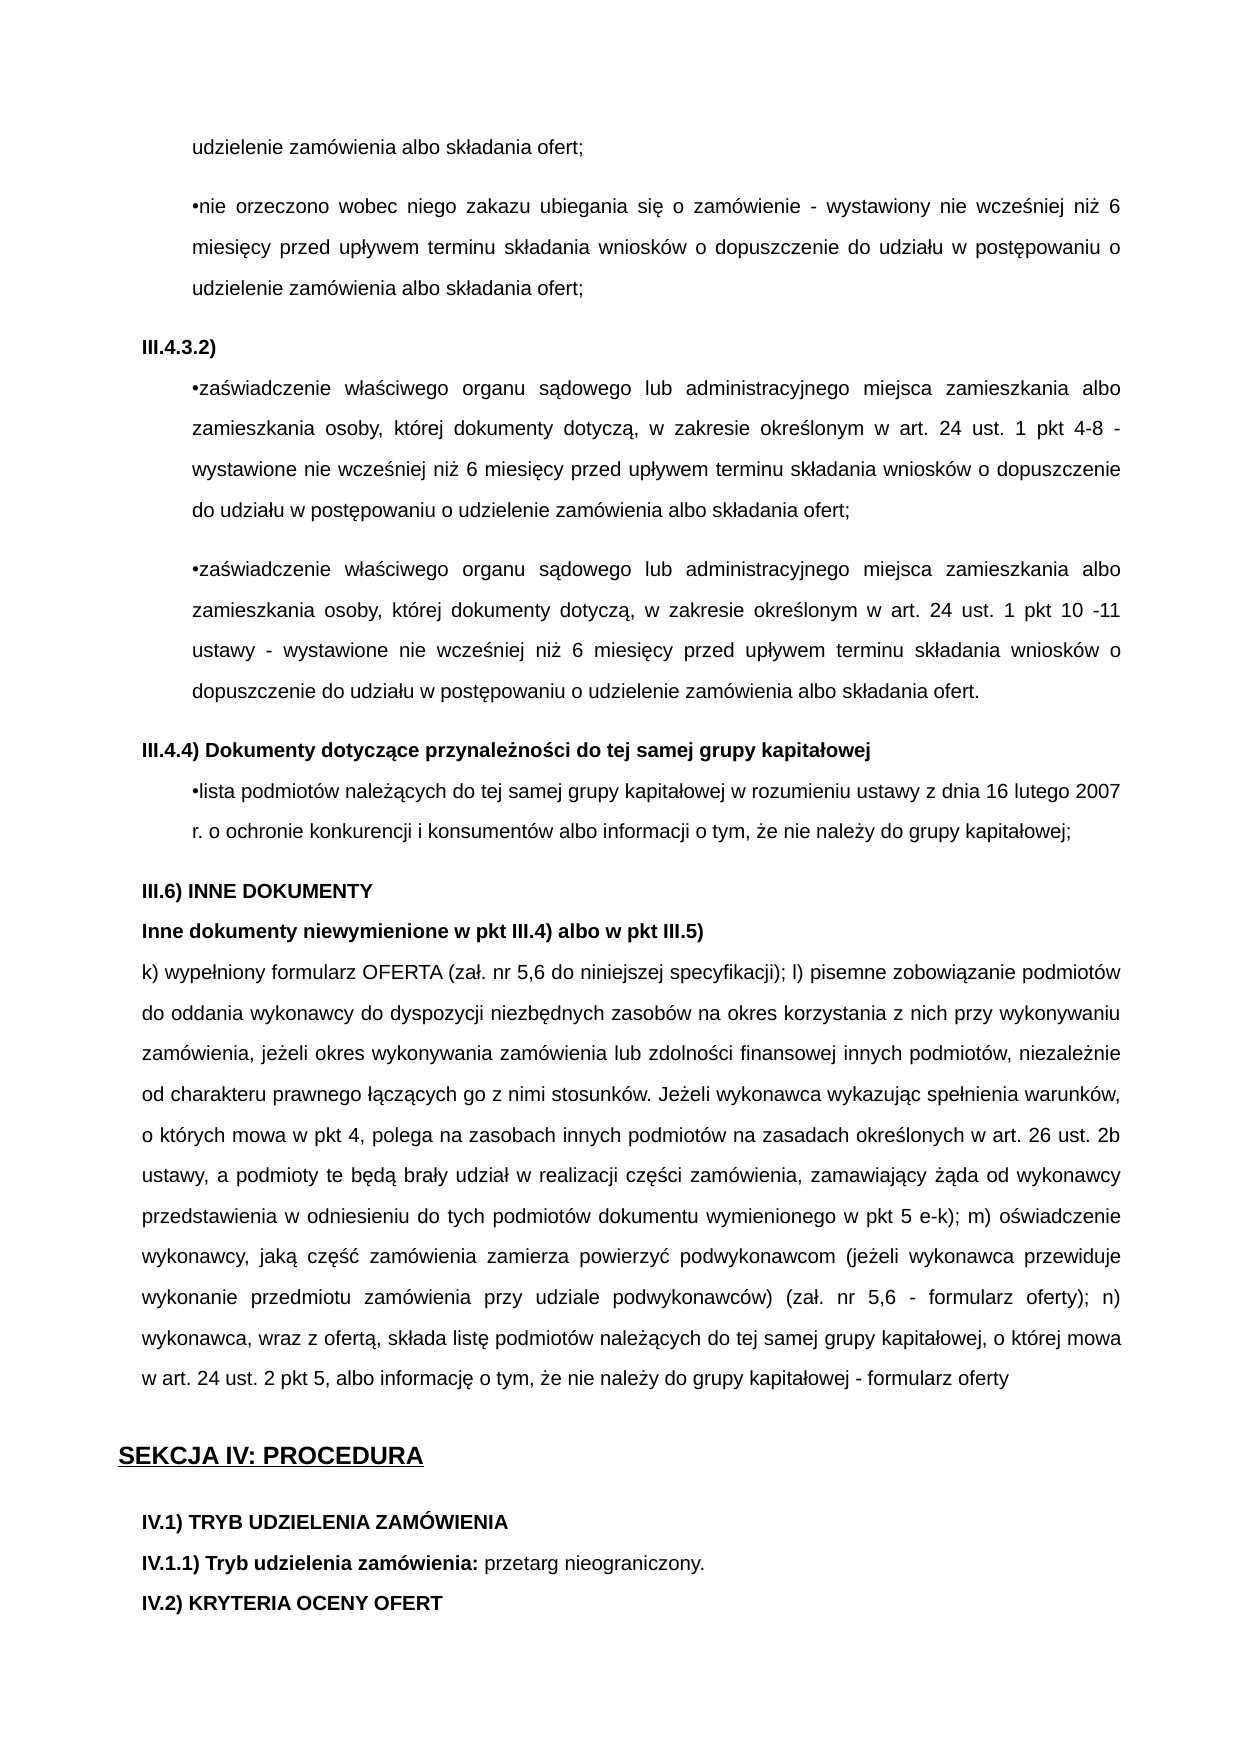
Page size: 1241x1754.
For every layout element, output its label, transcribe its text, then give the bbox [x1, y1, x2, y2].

text Inne dokumenty niewymienione w pkt III.4) albo w pkt III.5) [142, 902, 1122, 943]
list zaświadczenie właściwego organu sądowego lub administracyjnego miejsca zamieszkania albo zamieszkania osoby, której dokumenty dotyczą, w zakresie określonym w art. 24 ust. 1 pkt 10 -11 ustawy - wystawione nie wcześniej niż 6 miesięcy przed upływem terminu składania wniosków o dopuszczenie do udziału w postępowaniu o udzielenie zamówienia albo składania ofert. [118, 540, 1122, 702]
text k) wypełniony formularz OFERTA (zał. nr 5,6 do niniejszej specyfikacji); l) pisemne zobowiązanie podmiotów do oddania wykonawcy do dyspozycji niezbędnych zasobów na okres korzystania z nich przy wykonywaniu zamówienia, jeżeli okres wykonywania zamówienia lub zdolności finansowej innych podmiotów, niezależnie od charakteru prawnego łączących go z nimi stosunków. Jeżeli wykonawca wykazując spełnienia warunków, o których mowa w pkt 4, polega na zasobach innych podmiotów na zasadach określonych w art. 26 ust. 2b ustawy, a podmioty te będą brały udział w realizacji części zamówienia, zamawiający żąda od wykonawcy przedstawienia w odniesieniu do tych podmiotów dokumentu wymienionego w pkt 5 e-k); m) oświadczenie wykonawcy, jaką część zamówienia zamierza powierzyć podwykonawcom (jeżeli wykonawca przewiduje wykonanie przedmiotu zamówienia przy udziale podwykonawców) (zał. nr 5,6 - formularz oferty); n) wykonawca, wraz z ofertą, składa listę podmiotów należących do tej samej grupy kapitałowej, o której mowa w art. 24 ust. 2 pkt 5, albo informację o tym, że nie należy do grupy kapitałowej - formularz oferty [142, 943, 1122, 1390]
text IV.2) KRYTERIA OCENY OFERT [142, 1574, 1122, 1615]
text IV.1) TRYB UDZIELENIA ZAMÓWIENIA [142, 1493, 1122, 1534]
list zaświadczenie właściwego organu sądowego lub administracyjnego miejsca zamieszkania albo zamieszkania osoby, której dokumenty dotyczą, w zakresie określonym w art. 24 ust. 1 pkt 4-8 - wystawione nie wcześniej niż 6 miesięcy przed upływem terminu składania wniosków o dopuszczenie do udziału w postępowaniu o udzielenie zamówienia albo składania ofert; [118, 359, 1122, 521]
text III.4.3.2) [142, 318, 1122, 359]
text IV.1.1) Tryb udzielenia zamówienia: przetarg nieograniczony. [142, 1534, 1122, 1574]
text III.6) INNE DOKUMENTY [142, 862, 1122, 902]
list nie orzeczono wobec niego zakazu ubiegania się o zamówienie - wystawiony nie wcześniej niż 6 miesięcy przed upływem terminu składania wniosków o dopuszczenie do udziału w postępowaniu o udzielenie zamówienia albo składania ofert; [118, 177, 1122, 299]
list udzielenie zamówienia albo składania ofert; [118, 118, 1122, 159]
text SEKCJA IV: PROCEDURA [118, 1429, 1122, 1470]
text III.4.4) Dokumenty dotyczące przynależności do tej samej grupy kapitałowej [142, 721, 1122, 762]
list lista podmiotów należących do tej samej grupy kapitałowej w rozumieniu ustawy z dnia 16 lutego 2007 r. o ochronie konkurencji i konsumentów albo informacji o tym, że nie należy do grupy kapitałowej; [118, 762, 1122, 843]
